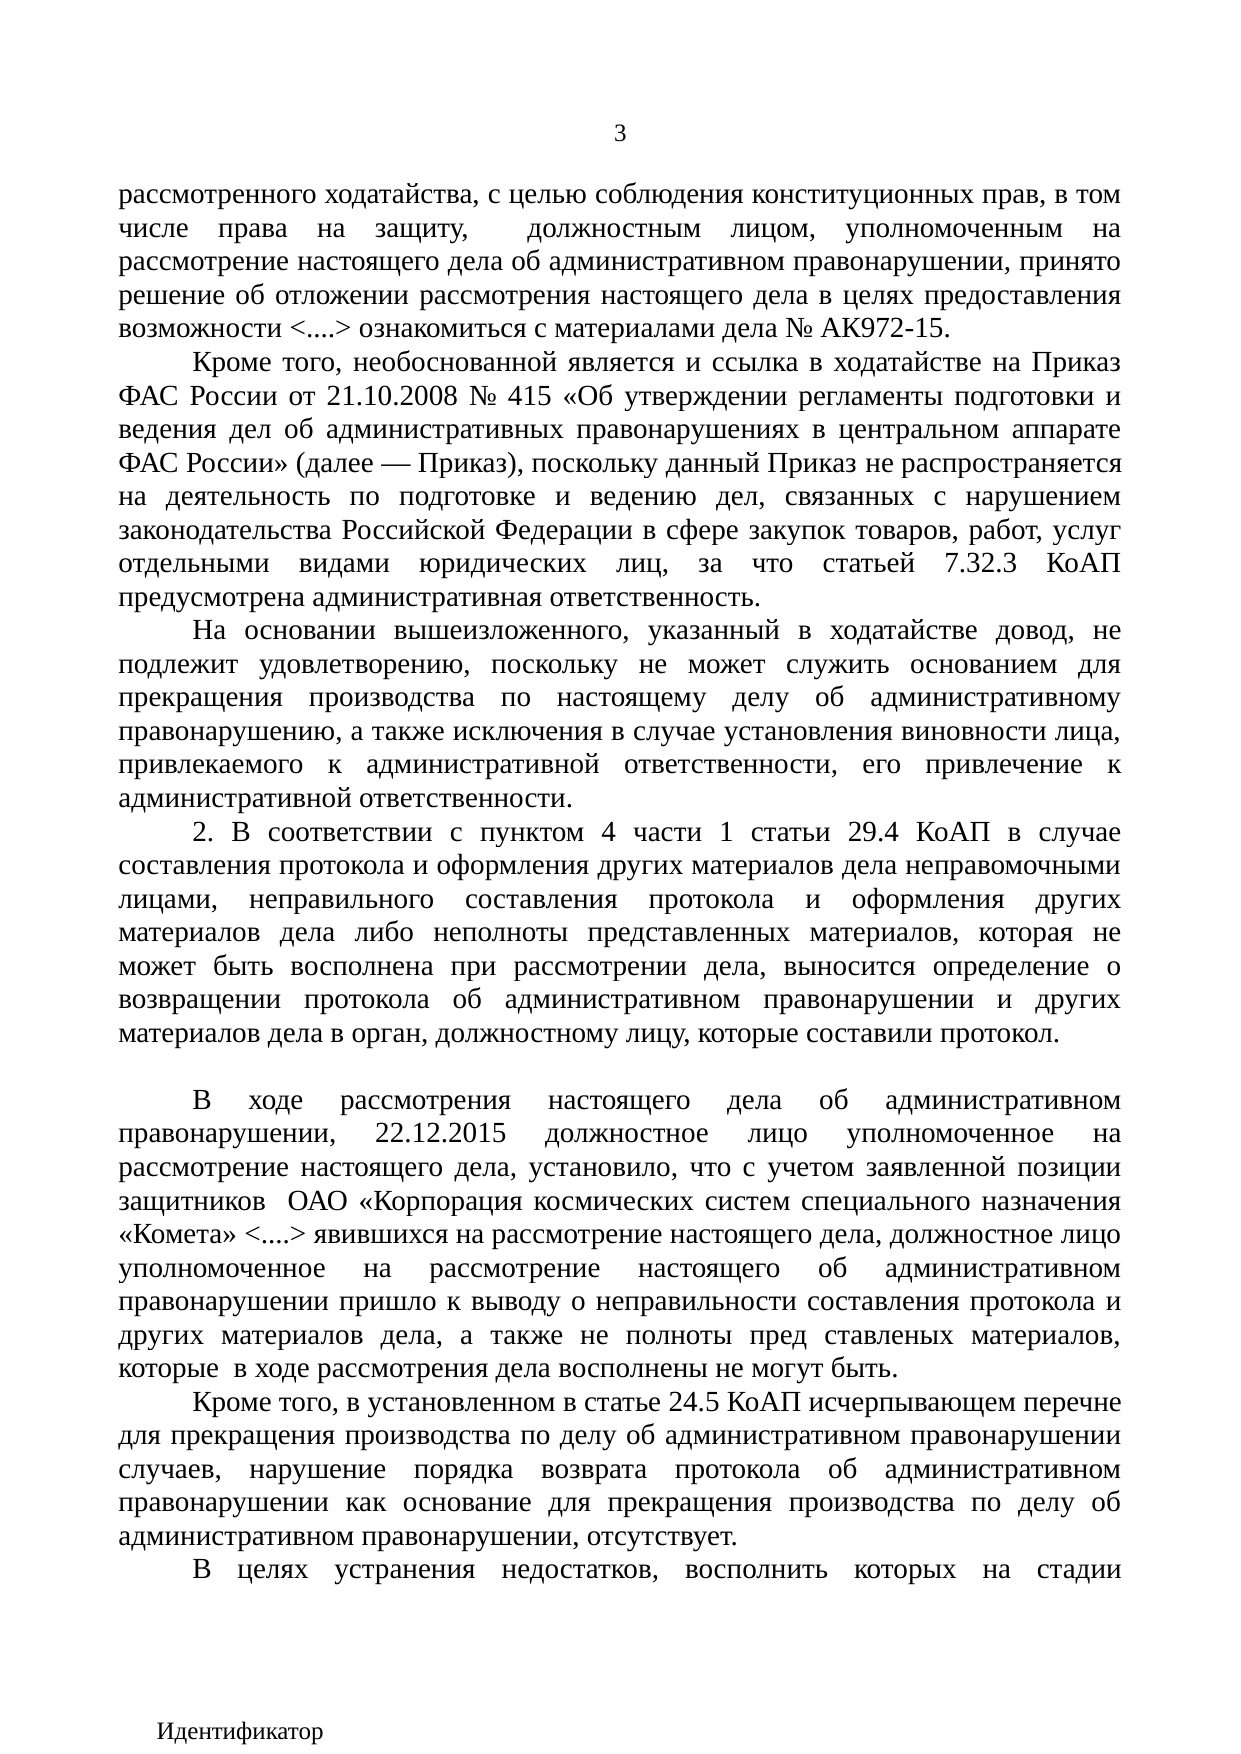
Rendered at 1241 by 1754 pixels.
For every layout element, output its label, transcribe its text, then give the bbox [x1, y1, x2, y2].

text 2. В соответствии с пунктом 4 части 1 статьи 29.4 КоАП в случае составления протокола и оформления других материалов дела неправомочными лицами, неправильного составления протокола и оформления других материалов дела либо неполноты представленных материалов, которая не может быть восполнена при рассмотрении дела, выносится определение о возвращении протокола об административном правонарушении и других материалов дела в орган, должностному лицу, которые составили протокол. [118, 814, 1122, 1048]
text Кроме того, в установленном в статье 24.5 КоАП исчерпывающем перечне для прекращения производства по делу об административном правонарушении случаев, нарушение порядка возврата протокола об административном правонарушении как основание для прекращения производства по делу об административном правонарушении, отсутствует. [118, 1384, 1122, 1552]
text Кроме того, необоснованной является и ссылка в ходатайстве на Приказ ФАС России от 21.10.2008 № 415 «Об утверждении регламенты подготовки и ведения дел об административных правонарушениях в центральном аппарате ФАС России» (далее — Приказ), поскольку данный Приказ не распространяется на деятельность по подготовке и ведению дел, связанных с нарушением законодательства Российской Федерации в сфере закупок товаров, работ, услуг отдельными видами юридических лиц, за что статьей 7.32.3 КоАП предусмотрена административная ответственность. [118, 344, 1122, 612]
text В ходе рассмотрения настоящего дела об административном правонарушении, 22.12.2015 должностное лицо уполномоченное на рассмотрение настоящего дела, установило, что с учетом заявленной позиции защитников ОАО «Корпорация космических систем специального назначения «Комета» <....> явившихся на рассмотрение настоящего дела, должностное лицо уполномоченное на рассмотрение настоящего об административном правонарушении пришло к выводу о неправильности составления протокола и других материалов дела, а также не полноты пред ставленых материалов, которые в ходе рассмотрения дела восполнены не могут быть. [118, 1082, 1122, 1384]
text В целях устранения недостатков, восполнить которых на стадии [118, 1552, 1122, 1585]
text На основании вышеизложенного, указанный в ходатайстве довод, не подлежит удовлетворению, поскольку не может служить основанием для прекращения производства по настоящему делу об административному правонарушению, а также исключения в случае установления виновности лица, привлекаемого к административной ответственности, его привлечение к административной ответственности. [118, 612, 1122, 814]
text рассмотренного ходатайства, с целью соблюдения конституционных прав, в том числе права на защиту, должностным лицом, уполномоченным на рассмотрение настоящего дела об административном правонарушении, принято решение об отложении рассмотрения настоящего дела в целях предоставления возможности <....> ознакомиться с материалами дела № АК972-15. [118, 176, 1122, 344]
